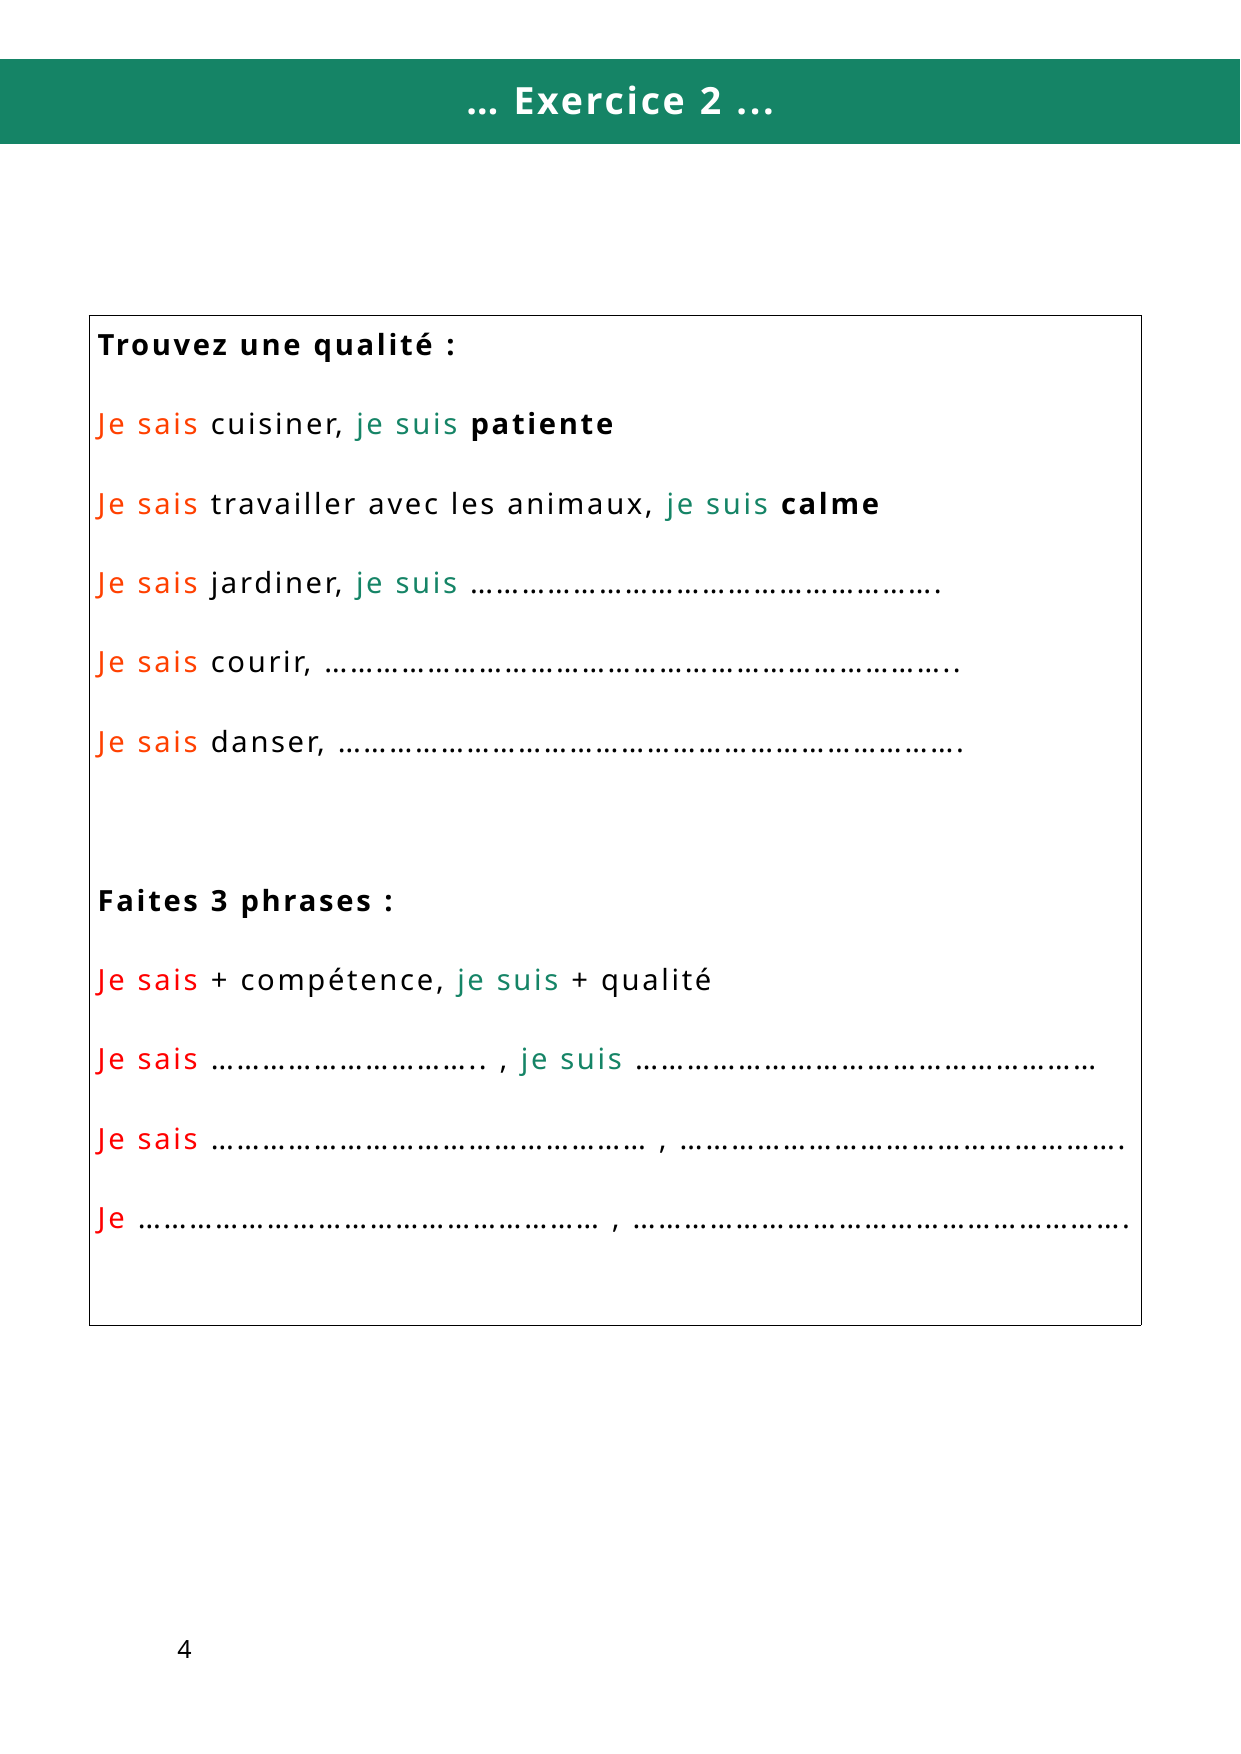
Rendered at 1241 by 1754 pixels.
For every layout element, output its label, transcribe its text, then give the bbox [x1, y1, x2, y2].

list Je sais + compétence, je suis + qualité [97, 959, 1132, 999]
list Faites 3 phrases : [97, 880, 1132, 919]
list Je sais jardiner, je suis ………………………………………………. [97, 562, 1132, 602]
list Je sais ………………………….. , je suis ……………………………………………… [97, 1039, 1132, 1078]
list Trouvez une qualité : [97, 324, 1132, 364]
list Je sais cuisiner, je suis patiente [97, 404, 1132, 443]
list Je sais danser, ………………………………………………………………. [97, 721, 1132, 761]
text … Exercice 2 ... [9, 74, 1231, 125]
list Je sais travailler avec les animaux, je suis calme [97, 483, 1132, 523]
list Je sais courir, ……………………………………………………………….. [97, 642, 1132, 681]
list Je sais …………………………………………… , ……………………………………………. [97, 1118, 1132, 1158]
list Je ……………………………………………… , …………………………………………………. [97, 1197, 1132, 1237]
